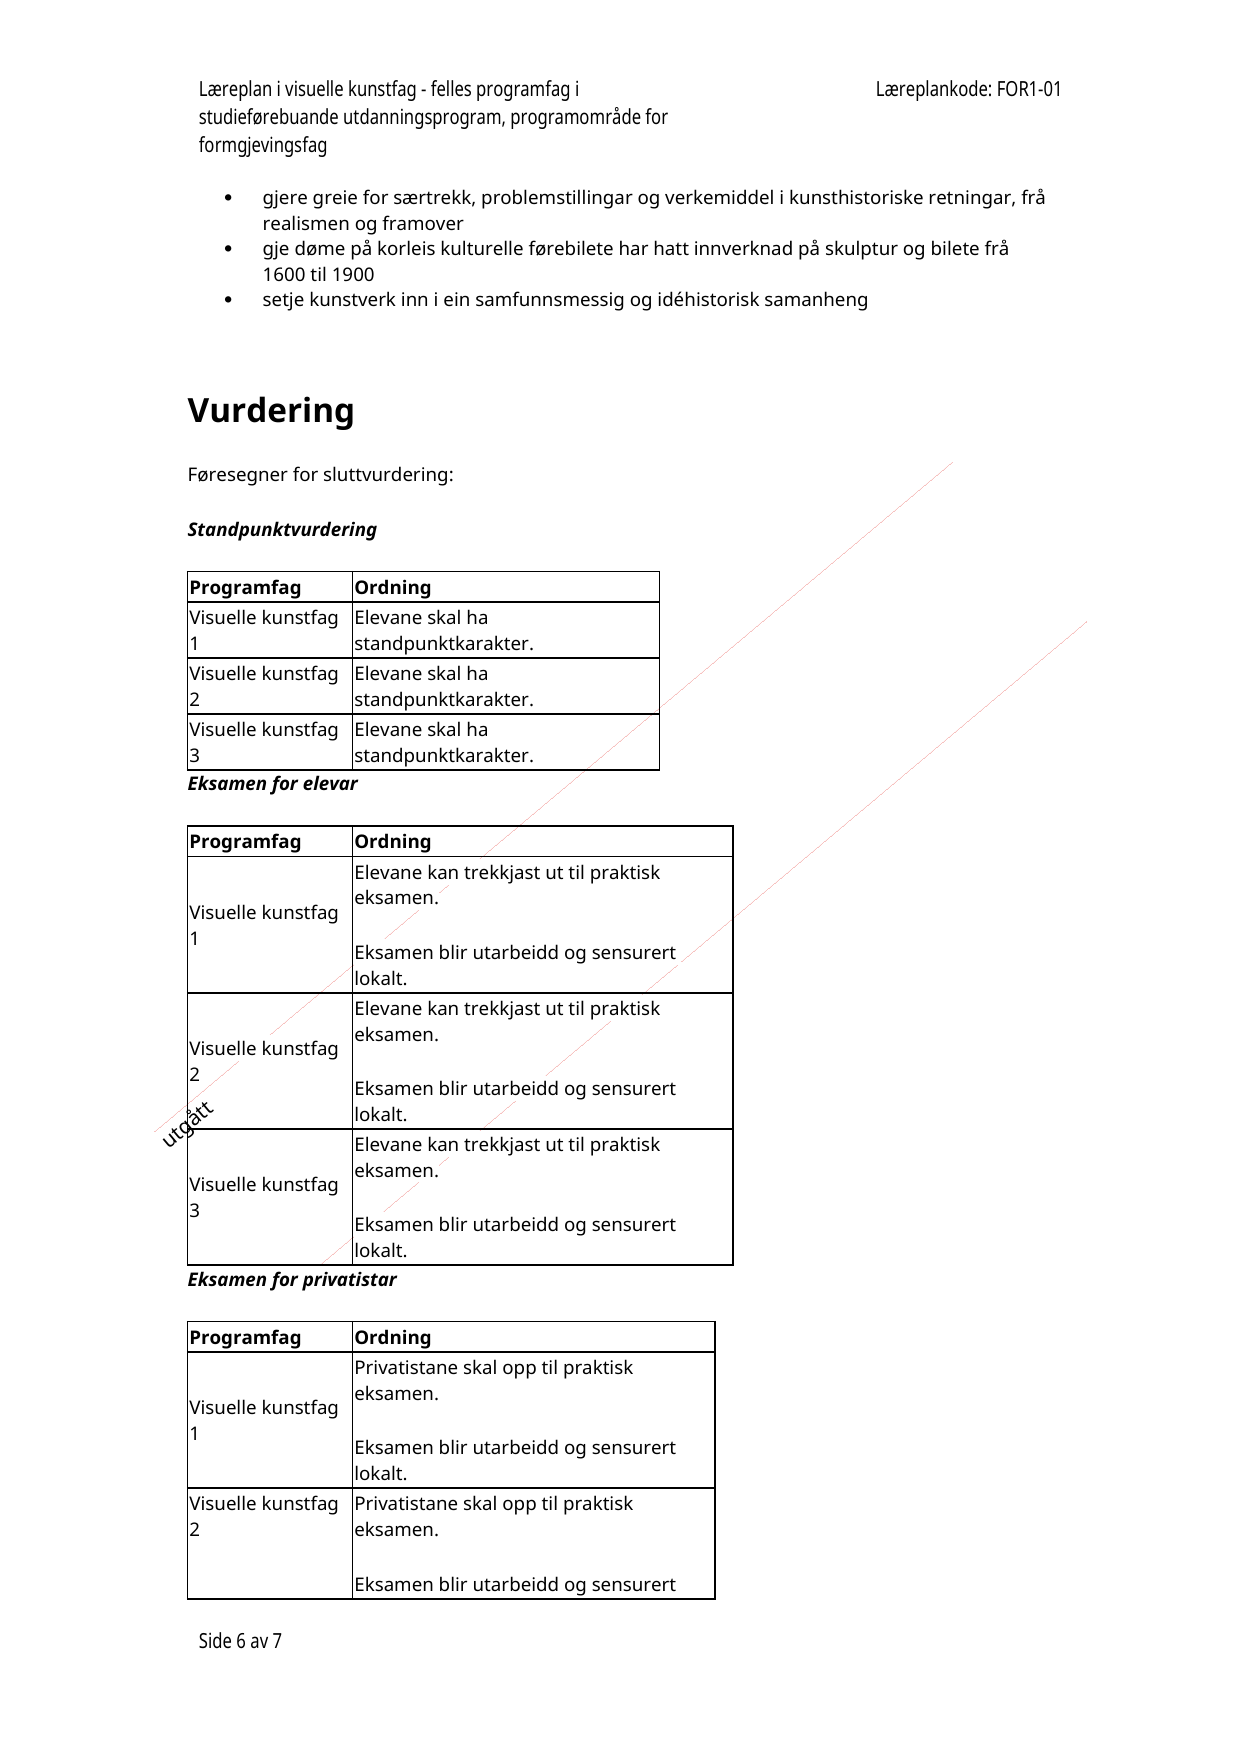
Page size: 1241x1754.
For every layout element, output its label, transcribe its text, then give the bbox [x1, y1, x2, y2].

table_cell Visuelle kunstfag 1 [188, 1353, 352, 1487]
table_cell Visuelle kunstfag 2 [188, 1489, 352, 1598]
text Eksamen for elevar [880, 771, 1053, 796]
list gje døme på korleis kulturelle førebilete har hatt innverknad på skulptur og bilete frå 1600 til 1900 [379, 236, 1053, 287]
text Standpunktvurdering [379, 516, 886, 542]
table_cell Visuelle kunstfag 1 [188, 857, 352, 992]
text Standpunktvurdering [859, 516, 1053, 542]
table_cell Visuelle kunstfag 3 [188, 1130, 352, 1264]
list gjere greie for særtrekk, problemstillingar og verkemiddel i kunsthistoriske retningar, frå realismen og framover [225, 184, 1053, 236]
text Føresegner for sluttvurdering: [454, 461, 1053, 487]
text Eksamen for elevar [360, 771, 583, 796]
text Eksamen for elevar [556, 771, 907, 796]
subtitle Vurdering [364, 341, 1053, 432]
table_cell Visuelle kunstfag 2 [188, 994, 352, 1128]
list setje kunstverk inn i ein samfunnsmessig og idéhistorisk samanheng [869, 287, 1053, 312]
text Eksamen for privatistar [399, 1266, 1053, 1292]
